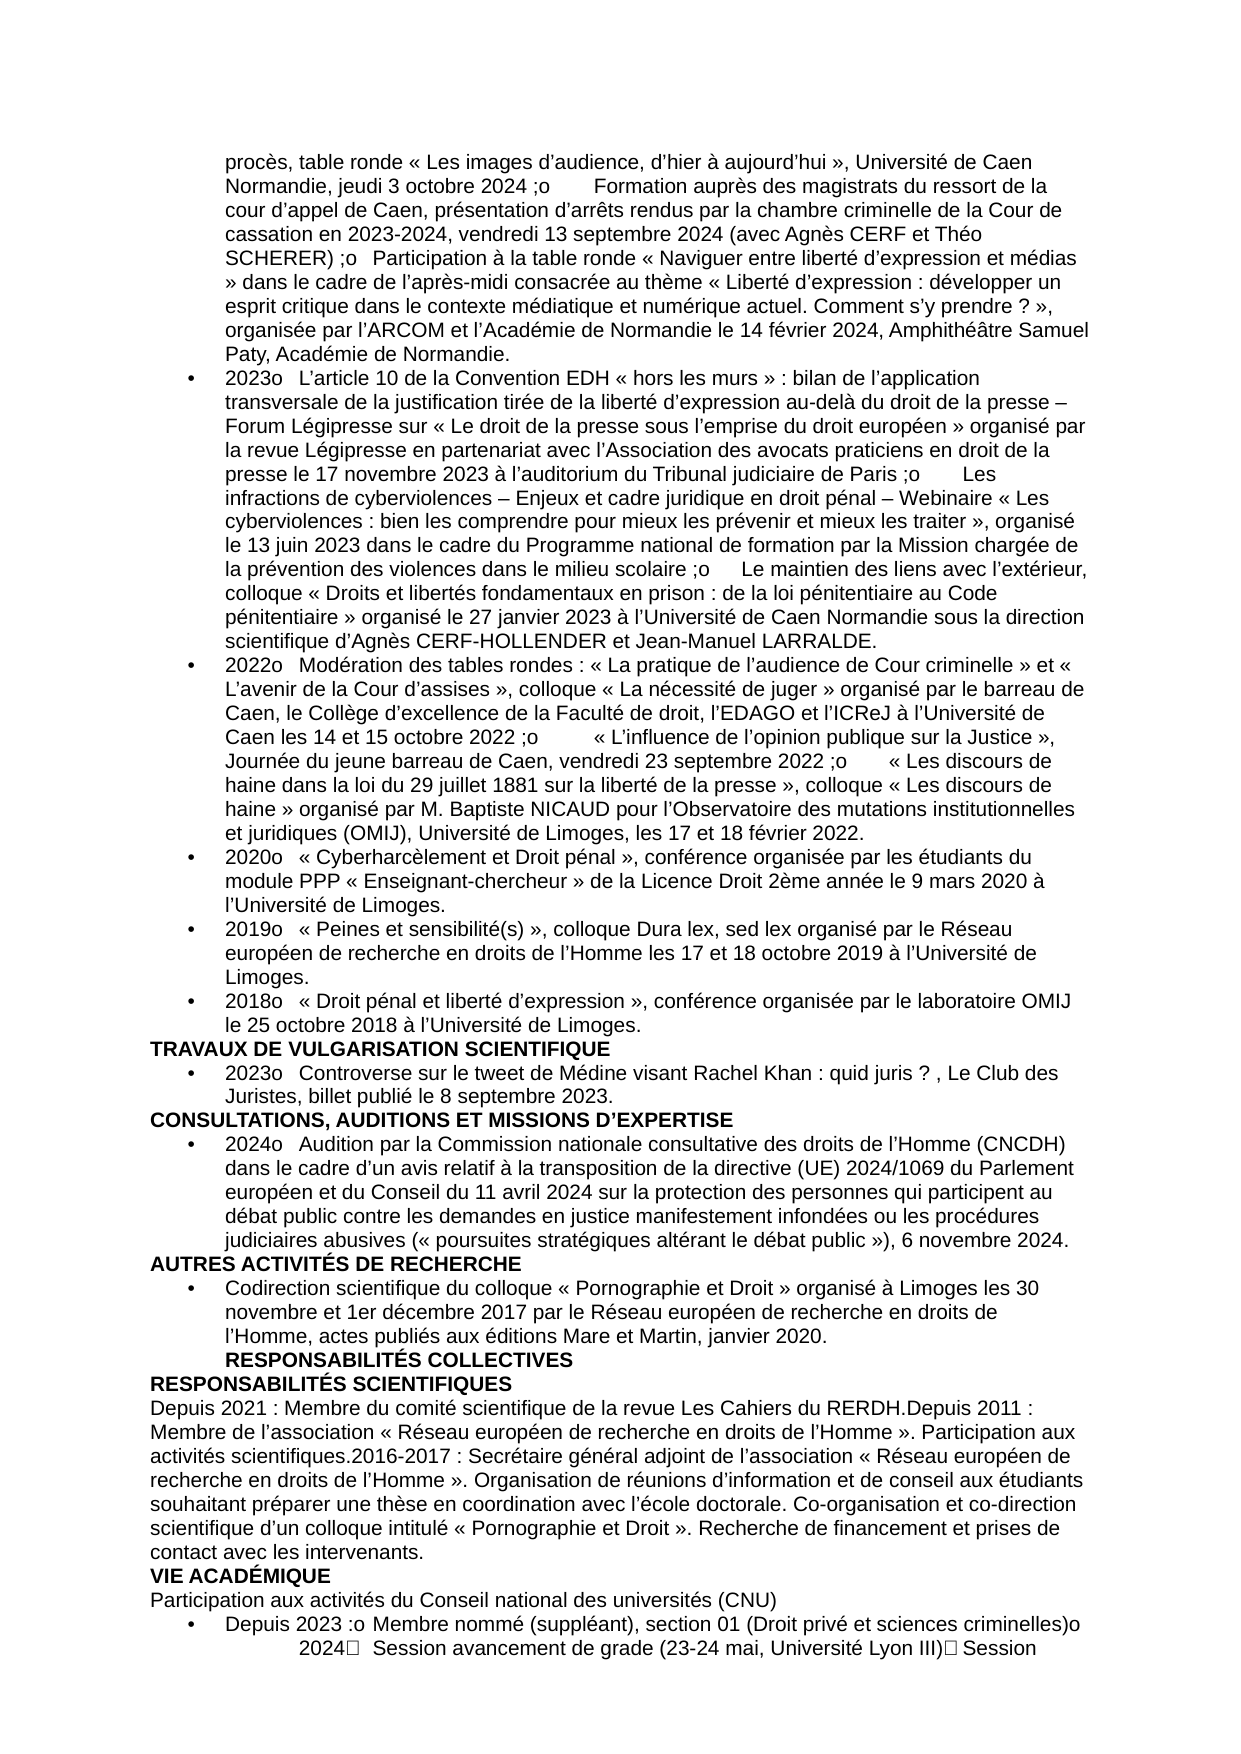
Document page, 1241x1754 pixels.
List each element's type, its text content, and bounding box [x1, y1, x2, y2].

text Participation aux activités du Conseil national des universités (CNU) [150, 1587, 1090, 1611]
text Depuis 2021 : Membre du comité scientifique de la revue Les Cahiers du RERDH.Depuis 2011 : Membre de l’association « Réseau européen de recherche en droits de l’Homme ». Participation aux activités scientifiques.2016-2017 : Secrétaire général adjoint de l’association « Réseau européen de recherche en droits de l’Homme ». Organisation de réunions d’information et de conseil aux étudiants souhaitant préparer une thèse en coordination avec l’école doctorale. Co-organisation et co-direction scientifique d’un colloque intitulé « Pornographie et Droit ». Recherche de financement et prises de contact avec les intervenants. [150, 1396, 1090, 1563]
list 2023o Controverse sur le tweet de Médine visant Rachel Khan : quid juris ? , Le Club des Juristes, billet publié le 8 septembre 2023. [187, 1060, 1090, 1108]
list 2020o « Cyberharcèlement et Droit pénal », conférence organisée par les étudiants du module PPP « Enseignant-chercheur » de la Licence Droit 2ème année le 9 mars 2020 à l’Université de Limoges. [187, 845, 1090, 917]
list 2022o Modération des tables rondes : « La pratique de l’audience de Cour criminelle » et « L’avenir de la Cour d’assises », colloque « La nécessité de juger » organisé par le barreau de Caen, le Collège d’excellence de la Faculté de droit, l’EDAGO et l’ICReJ à l’Université de Caen les 14 et 15 octobre 2022 ;o « L’influence de l’opinion publique sur la Justice », Journée du jeune barreau de Caen, vendredi 23 septembre 2022 ;o « Les discours de haine dans la loi du 29 juillet 1881 sur la liberté de la presse », colloque « Les discours de haine » organisé par M. Baptiste NICAUD pour l’Observatoire des mutations institutionnelles et juridiques (OMIJ), Université de Limoges, les 17 et 18 février 2022. [187, 653, 1090, 845]
list Depuis 2023 :o Membre nommé (suppléant), section 01 (Droit privé et sciences criminelles)o 2024 Session avancement de grade (23-24 mai, Université Lyon III) Session [187, 1611, 1090, 1659]
list 2019o « Peines et sensibilité(s) », colloque Dura lex, sed lex organisé par le Réseau européen de recherche en droits de l’Homme les 17 et 18 octobre 2019 à l’Université de Limoges. [187, 917, 1090, 988]
text RESPONSABILITÉS SCIENTIFIQUES [150, 1372, 1090, 1396]
text VIE ACADÉMIQUE [150, 1563, 1090, 1587]
text AUTRES ACTIVITÉS DE RECHERCHE [150, 1252, 1090, 1276]
list procès, table ronde « Les images d’audience, d’hier à aujourd’hui », Université de Caen Normandie, jeudi 3 octobre 2024 ;o Formation auprès des magistrats du ressort de la cour d’appel de Caen, présentation d’arrêts rendus par la chambre criminelle de la Cour de cassation en 2023-2024, vendredi 13 septembre 2024 (avec Agnès CERF et Théo SCHERER) ;o Participation à la table ronde « Naviguer entre liberté d’expression et médias » dans le cadre de l’après-midi consacrée au thème « Liberté d’expression : développer un esprit critique dans le contexte médiatique et numérique actuel. Comment s’y prendre ? », organisée par l’ARCOM et l’Académie de Normandie le 14 février 2024, Amphithéâtre Samuel Paty, Académie de Normandie. [187, 150, 1090, 366]
list RESPONSABILITÉS COLLECTIVES [187, 1348, 1090, 1372]
list Codirection scientifique du colloque « Pornographie et Droit » organisé à Limoges les 30 novembre et 1er décembre 2017 par le Réseau européen de recherche en droits de l’Homme, actes publiés aux éditions Mare et Martin, janvier 2020. [187, 1276, 1090, 1348]
text TRAVAUX DE VULGARISATION SCIENTIFIQUE [150, 1036, 1090, 1060]
list 2023o L’article 10 de la Convention EDH « hors les murs » : bilan de l’application transversale de la justification tirée de la liberté d’expression au-delà du droit de la presse – Forum Légipresse sur « Le droit de la presse sous l’emprise du droit européen » organisé par la revue Légipresse en partenariat avec l’Association des avocats praticiens en droit de la presse le 17 novembre 2023 à l’auditorium du Tribunal judiciaire de Paris ;o Les infractions de cyberviolences – Enjeux et cadre juridique en droit pénal – Webinaire « Les cyberviolences : bien les comprendre pour mieux les prévenir et mieux les traiter », organisé le 13 juin 2023 dans le cadre du Programme national de formation par la Mission chargée de la prévention des violences dans le milieu scolaire ;o Le maintien des liens avec l’extérieur, colloque « Droits et libertés fondamentaux en prison : de la loi pénitentiaire au Code pénitentiaire » organisé le 27 janvier 2023 à l’Université de Caen Normandie sous la direction scientifique d’Agnès CERF-HOLLENDER et Jean-Manuel LARRALDE. [187, 366, 1090, 653]
list 2024o Audition par la Commission nationale consultative des droits de l’Homme (CNCDH) dans le cadre d’un avis relatif à la transposition de la directive (UE) 2024/1069 du Parlement européen et du Conseil du 11 avril 2024 sur la protection des personnes qui participent au débat public contre les demandes en justice manifestement infondées ou les procédures judiciaires abusives (« poursuites stratégiques altérant le débat public »), 6 novembre 2024. [187, 1132, 1090, 1252]
text CONSULTATIONS, AUDITIONS ET MISSIONS D’EXPERTISE [150, 1108, 1090, 1132]
list 2018o « Droit pénal et liberté d’expression », conférence organisée par le laboratoire OMIJ le 25 octobre 2018 à l’Université de Limoges. [187, 988, 1090, 1036]
